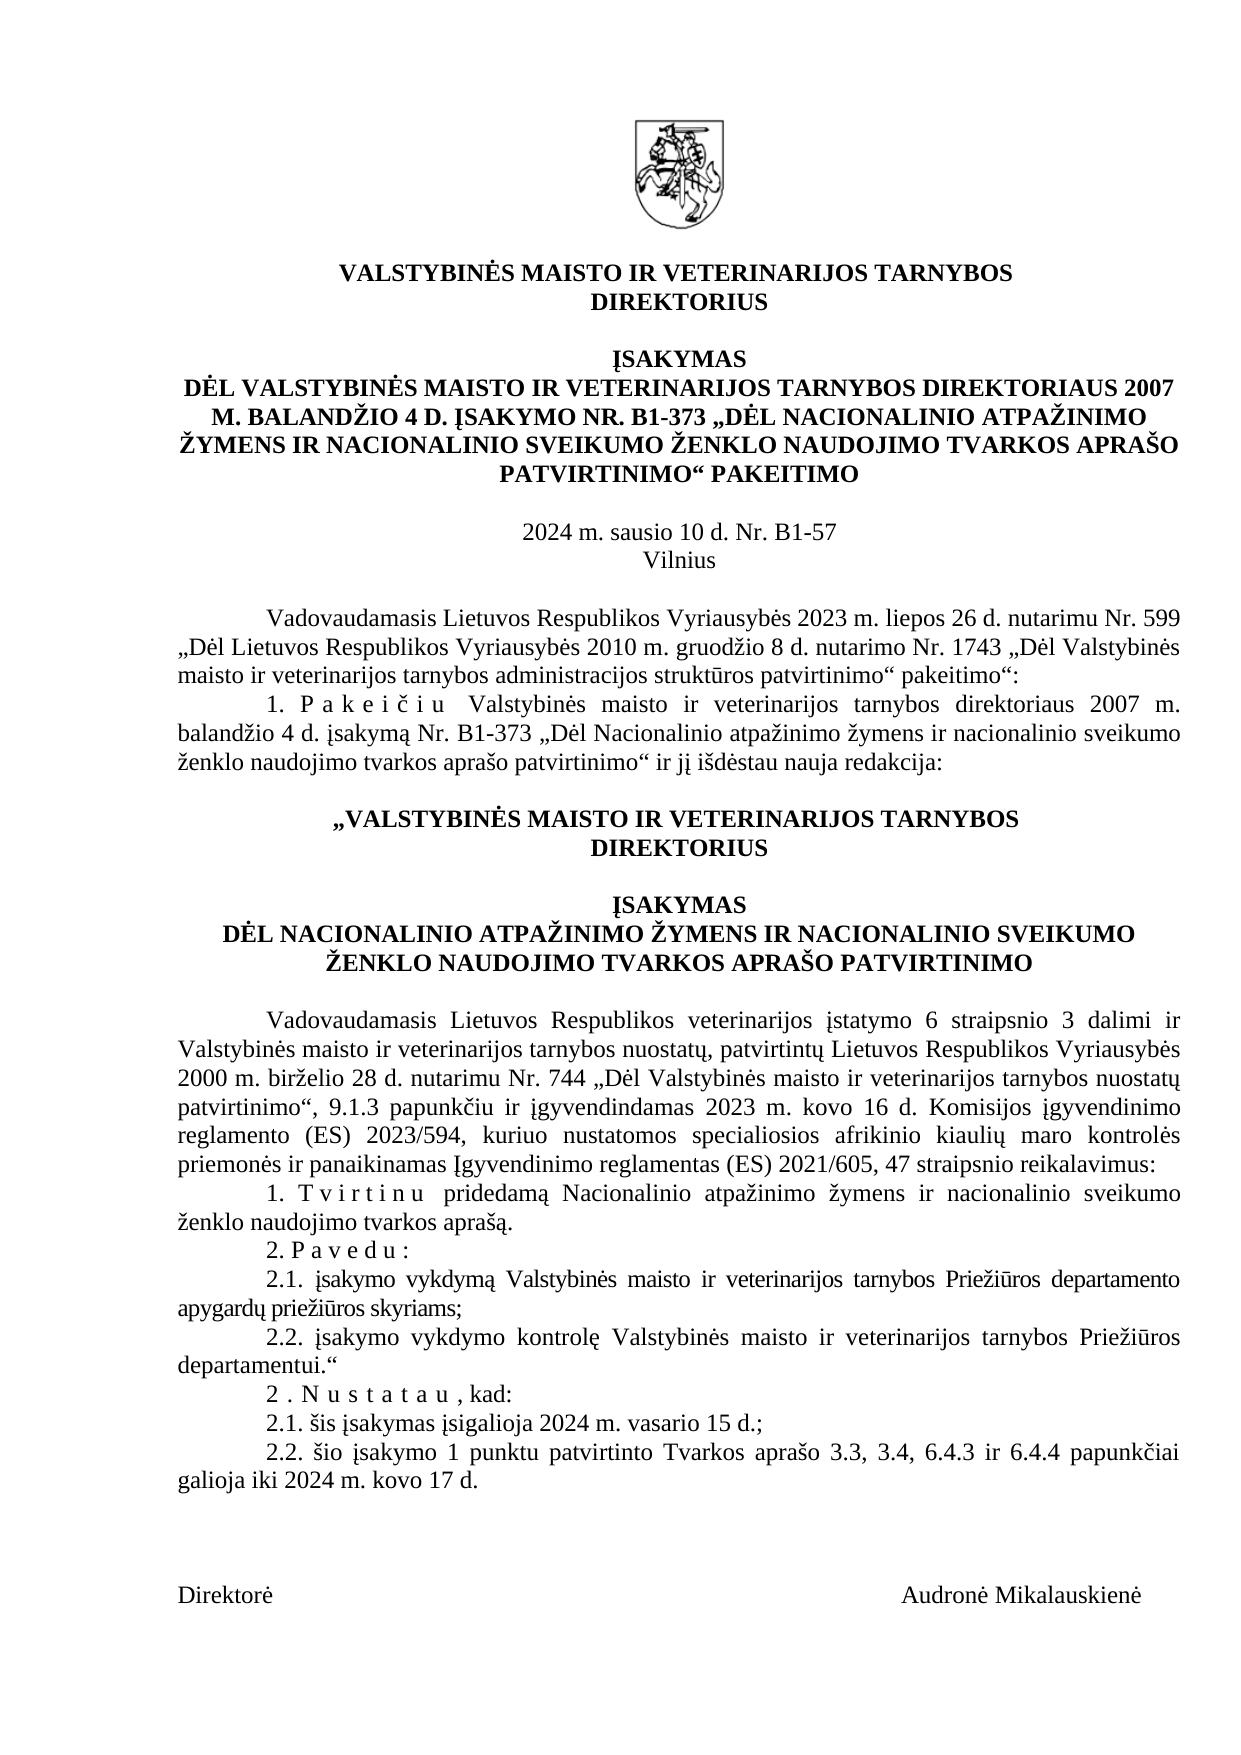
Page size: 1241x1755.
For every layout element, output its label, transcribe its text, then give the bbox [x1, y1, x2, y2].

text 1. Pakeičiu Valstybinės maisto ir veterinarijos tarnybos direktoriaus 2007 m. balandžio 4 d. įsakymą Nr. B1-373 „Dėl Nacionalinio atpažinimo žymens ir nacionalinio sveikumo ženklo naudojimo tvarkos aprašo patvirtinimo“ ir jį išdėstau nauja redakcija: [177, 689, 1181, 775]
text 2024 m. sausio 10 d. Nr. B1-57 [177, 517, 1181, 545]
text 2. Pavedu: [177, 1235, 1181, 1264]
text „VALSTYBINĖS MAISTO IR VETERINARIJOS TARNYBOS [177, 804, 1181, 833]
text 1. Tvirtinu pridedamą Nacionalinio atpažinimo žymens ir nacionalinio sveikumo ženklo naudojimo tvarkos aprašą. [177, 1178, 1181, 1235]
text 2.1. šis įsakymas įsigalioja 2024 m. vasario 15 d.; [177, 1408, 1181, 1437]
text Vilnius [177, 545, 1181, 574]
text VALSTYBINĖS MAISTO IR VETERINARIJOS TARNYBOS [177, 258, 1181, 287]
text Direktorė Audronė Mikalauskienė [177, 1580, 1181, 1609]
text Vadovaudamasis Lietuvos Respublikos veterinarijos įstatymo 6 straipsnio 3 dalimi ir Valstybinės maisto ir veterinarijos tarnybos nuostatų, patvirtintų Lietuvos Respublikos Vyriausybės 2000 m. birželio 28 d. nutarimu Nr. 744 „Dėl Valstybinės maisto ir veterinarijos tarnybos nuostatų patvirtinimo“, 9.1.3 papunkčiu ir įgyvendindamas 2023 m. kovo 16 d. Komisijos įgyvendinimo reglamento (ES) 2023/594, kuriuo nustatomos specialiosios afrikinio kiaulių maro kontrolės priemonės ir panaikinamas Įgyvendinimo reglamentas (ES) 2021/605, 47 straipsnio reikalavimus: [177, 1005, 1181, 1178]
text 2.1. įsakymo vykdymą Valstybinės maisto ir veterinarijos tarnybos Priežiūros departamento apygardų priežiūros skyriams; [177, 1264, 1181, 1322]
text 2.2. šio įsakymo 1 punktu patvirtinto Tvarkos aprašo 3.3, 3.4, 6.4.3 ir 6.4.4 papunkčiai galioja iki 2024 m. kovo 17 d. [177, 1437, 1181, 1494]
text 2.Nustatau, kad: [177, 1379, 1181, 1408]
text DIREKTORIUS [177, 287, 1181, 315]
text 2.2. įsakymo vykdymo kontrolę Valstybinės maisto ir veterinarijos tarnybos Priežiūros departamentui.“ [177, 1322, 1181, 1379]
text Vadovaudamasis Lietuvos Respublikos Vyriausybės 2023 m. liepos 26 d. nutarimu Nr. 599 „Dėl Lietuvos Respublikos Vyriausybės 2010 m. gruodžio 8 d. nutarimo Nr. 1743 „Dėl Valstybinės maisto ir veterinarijos tarnybos administracijos struktūros patvirtinimo“ pakeitimo“: [177, 603, 1181, 689]
text DIREKTORIUS [177, 833, 1181, 862]
text DĖL NACIONALINIO ATPAŽINIMO ŽYMENS IR NACIONALINIO SVEIKUMO ŽENKLO NAUDOJIMO TVARKOS APRAŠO PATVIRTINIMO [177, 919, 1181, 977]
text ĮSAKYMAS [177, 890, 1181, 919]
text ĮSAKYMAS [177, 344, 1181, 373]
text DĖL VALSTYBINĖS MAISTO IR VETERINARIJOS TARNYBOS DIREKTORIAUS 2007 M. BALANDŽIO 4 D. ĮSAKYMO NR. B1-373 „DĖL NACIONALINIO ATPAŽINIMO ŽYMENS IR NACIONALINIO SVEIKUMO ŽENKLO NAUDOJIMO TVARKOS APRAŠO PATVIRTINIMO“ PAKEITIMO [177, 373, 1181, 488]
